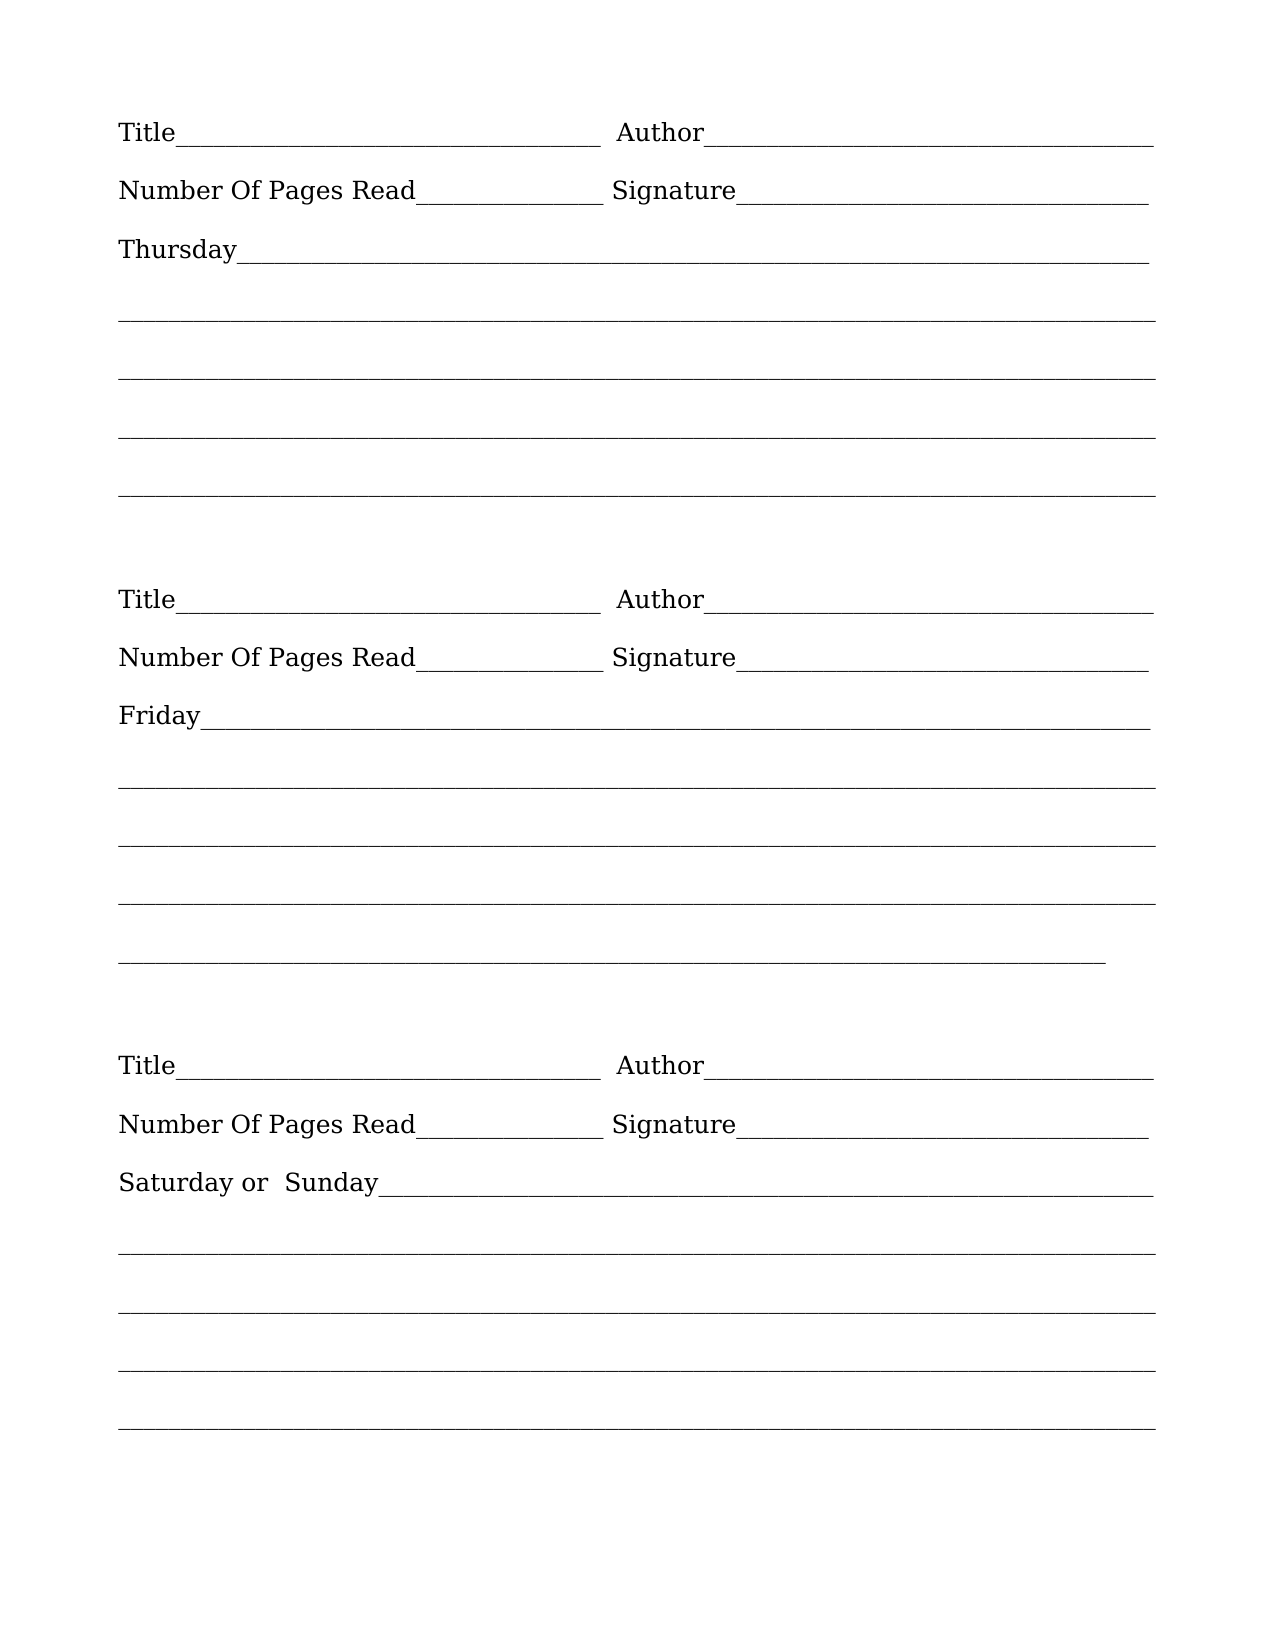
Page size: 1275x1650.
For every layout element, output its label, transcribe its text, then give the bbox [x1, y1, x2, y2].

text Number Of Pages Read_______________ Signature_________________________________ [118, 643, 1157, 672]
text Number Of Pages Read_______________ Signature_________________________________ [118, 176, 1157, 206]
text Title__________________________________ Author____________________________________ [118, 118, 1157, 147]
text Saturday or Sunday______________________________________________________________ [118, 1168, 1157, 1197]
text Number Of Pages Read_______________ Signature_________________________________ [118, 1110, 1157, 1139]
text Friday____________________________________________________________________________________________________________________________________________________________________________________________________________________________________________________________________________________________________________________________________________________________________________________________________________________ [118, 701, 1157, 964]
text Thursday_____________________________________________________________________________________________________________________________________________________________________________________________________________________________________________________________________________________________________________________________________________________________________________________________________________________ [118, 235, 1157, 497]
text ____________________________________________________________________________________________________________________________________________________________________________________________________________________________________________________________________________________________________________________________________________ [118, 1226, 1157, 1431]
text Title__________________________________ Author____________________________________ [118, 1051, 1157, 1081]
text Title__________________________________ Author____________________________________ [118, 585, 1157, 614]
